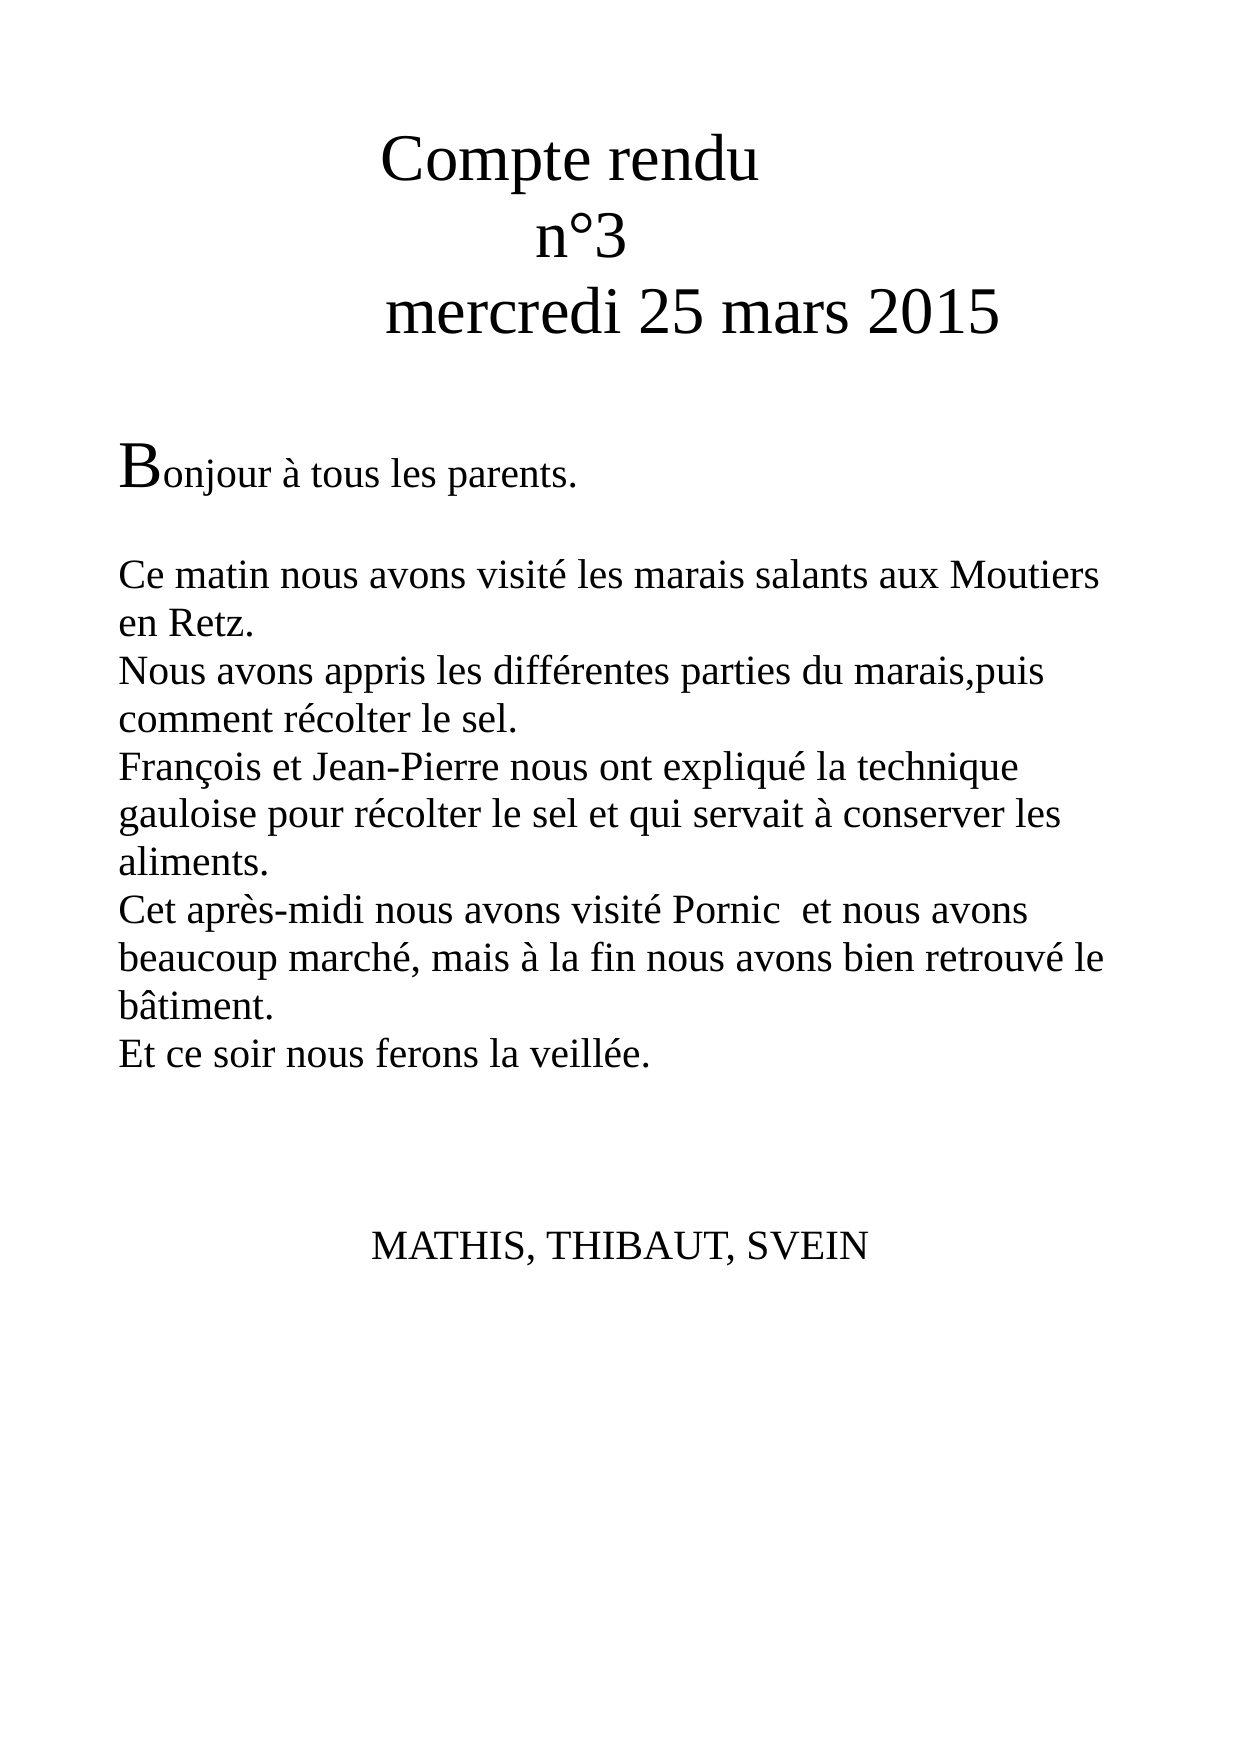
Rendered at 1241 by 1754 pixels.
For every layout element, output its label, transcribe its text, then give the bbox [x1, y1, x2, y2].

text Ce matin nous avons visité les marais salants aux Moutiers en Retz. [118, 549, 1122, 645]
text Et ce soir nous ferons la veillée. [118, 1028, 1122, 1076]
text Cet après-midi nous avons visité Pornic et nous avons beaucoup marché, mais à la fin nous avons bien retrouvé le bâtiment. [118, 885, 1122, 1028]
text mercredi 25 mars 2015 [118, 271, 1122, 348]
text Compte rendu [118, 118, 1122, 195]
text n°3 [118, 195, 1122, 271]
text Nous avons appris les différentes parties du marais,puis comment récolter le sel. [118, 645, 1122, 741]
text MATHIS, THIBAUT, SVEIN [118, 1220, 1122, 1268]
text François et Jean-Pierre nous ont expliqué la technique gauloise pour récolter le sel et qui servait à conserver les aliments. [118, 741, 1122, 885]
text Bonjour à tous les parents. [118, 425, 1122, 501]
